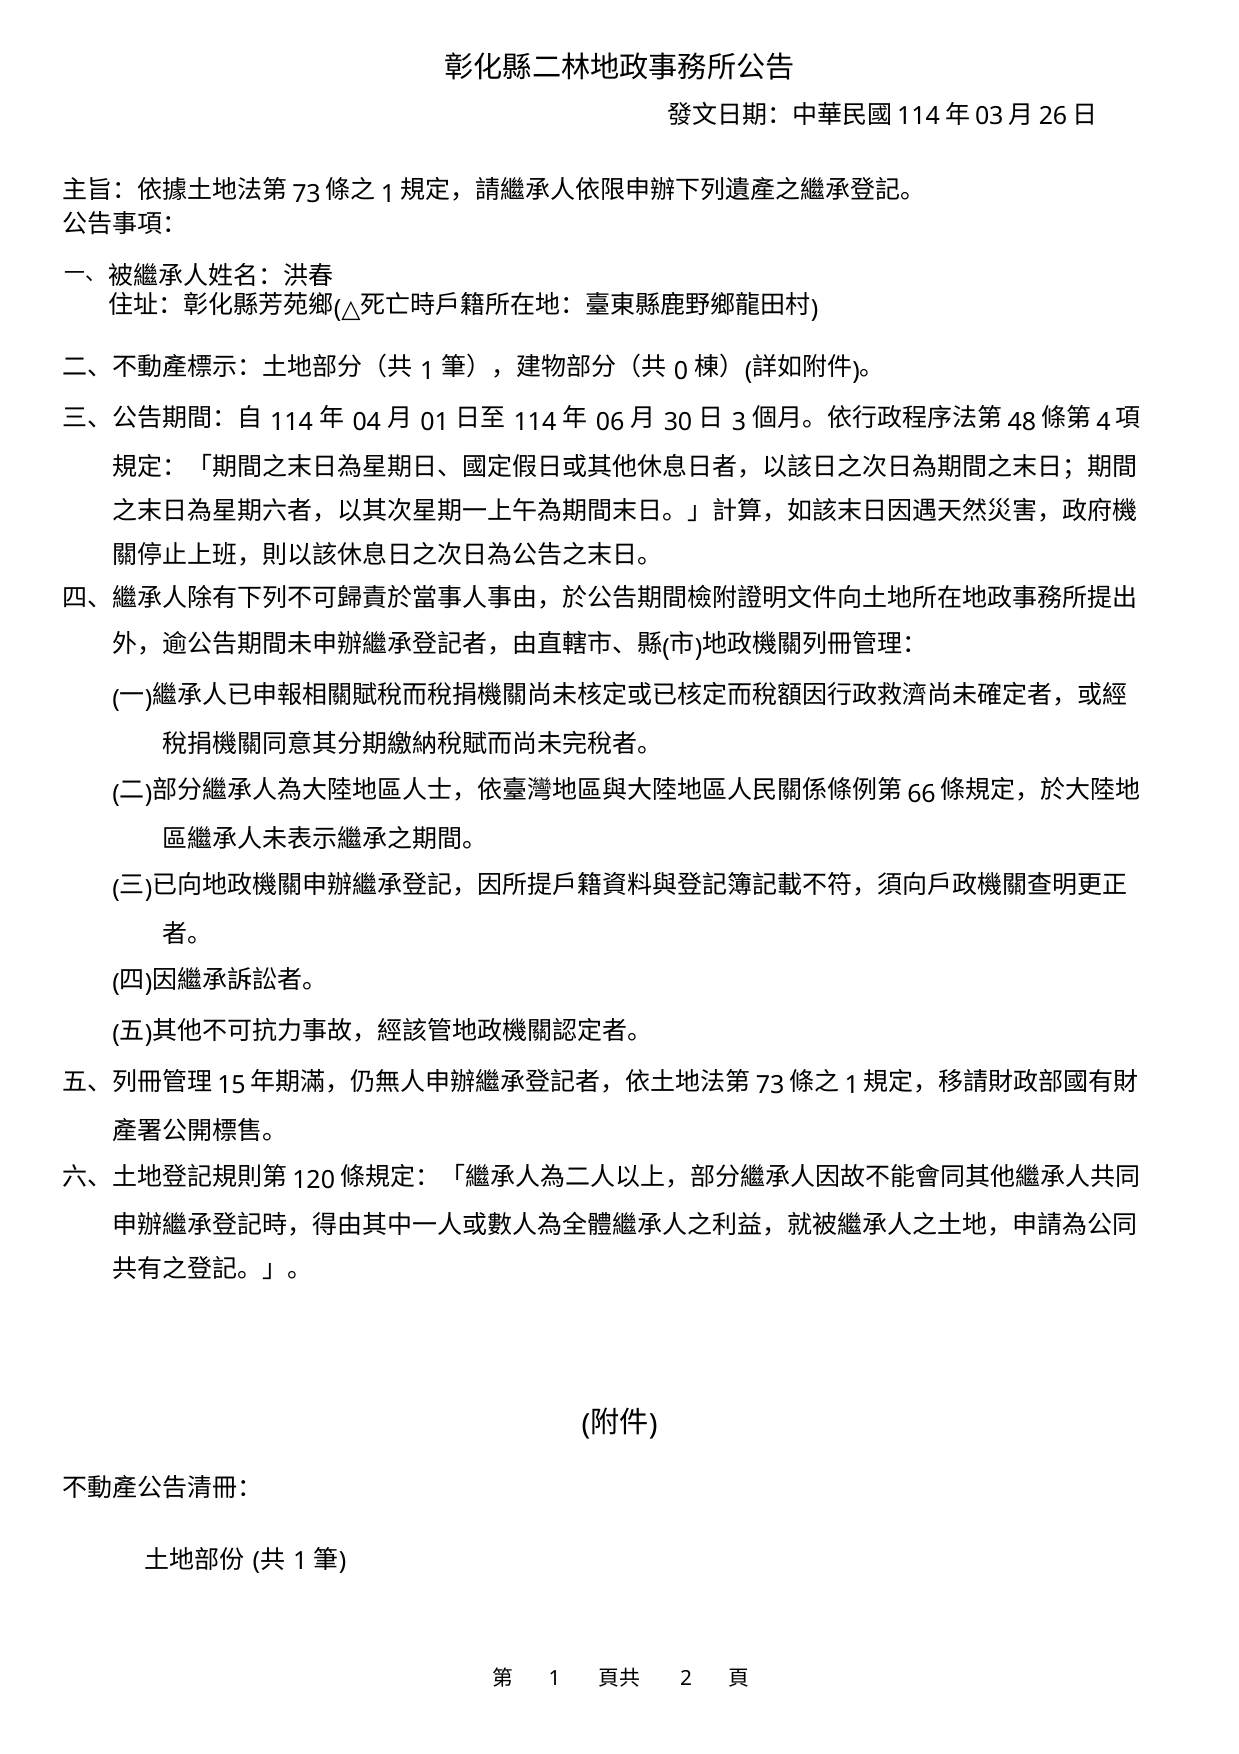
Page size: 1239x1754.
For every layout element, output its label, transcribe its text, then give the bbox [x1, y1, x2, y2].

table_cell [667, 135, 718, 176]
table_cell [0, 312, 62, 353]
table_cell [585, 95, 653, 135]
table_cell [0, 216, 62, 261]
table_cell [585, 1598, 653, 1657]
table_cell [483, 1598, 523, 1657]
table_cell [523, 135, 585, 176]
table_header [0, 0, 62, 41]
table_cell [585, 135, 653, 176]
table_cell 頁 [718, 1658, 759, 1698]
table_cell [759, 1352, 1177, 1392]
table_cell [1177, 1392, 1239, 1453]
table_cell [667, 1598, 718, 1657]
table_cell 一、 [62, 261, 109, 312]
table_cell [0, 1392, 62, 1453]
table_cell 主旨：依據土地法第73條之1規定，請繼承人依限申辦下列遺產之繼承登記。 公告事項： [62, 176, 1177, 261]
table_cell [483, 1352, 523, 1392]
table_cell [0, 353, 62, 1352]
table_cell [1177, 176, 1239, 216]
table_cell [62, 95, 109, 135]
table_header [109, 0, 482, 41]
table_cell [109, 1352, 482, 1392]
table_cell [62, 1352, 109, 1392]
table_cell [1177, 1352, 1239, 1392]
table_cell [667, 1352, 718, 1392]
table_cell [759, 1658, 1177, 1698]
table_cell [523, 1598, 585, 1657]
table_cell [109, 95, 482, 135]
table_cell [523, 95, 585, 135]
table_cell [1177, 216, 1239, 261]
table_cell [523, 1352, 585, 1392]
table_cell 2 [653, 1658, 718, 1698]
table_cell [653, 135, 667, 176]
table_cell [62, 135, 109, 176]
table_cell [109, 1598, 482, 1657]
table_cell [0, 261, 62, 312]
table_cell (附件) [62, 1392, 1177, 1453]
table_cell [653, 1598, 667, 1657]
table_header [62, 0, 109, 41]
table_cell [585, 1352, 653, 1392]
table_cell [718, 1598, 759, 1657]
table_cell [653, 1352, 667, 1392]
table_cell 二、不動產標示：土地部分（共 1 筆），建物部分（共 0 棟）(詳如附件)。 三、公告期間：自 114 年 04 月 01 日至 114 年 06 月 30 日 3 個月。依行政程序法第48條第4項 規定：「期間之末日為星期日、國定假日或其他休息日者，以該日之次日為期間之末日；期間 之末日為星期六者，以其次星期一上午為期間末日。」計算，如該末日因遇天然災害，政府機 關停止上班，則以該休息日之次日為公告之末日。 四、繼承人除有下列不可歸責於當事人事由，於公告期間檢附證明文件向土地所在地政事務所提出 外，逾公告期間未申辦繼承登記者，由直轄市、縣(市)地政機關列冊管理： (一)繼承人已申報相關賦稅而稅捐機關尚未核定或已核定而稅額因行政救濟尚未確定者，或經 稅捐機關同意其分期繳納稅賦而尚未完稅者。 (二)部分繼承人為大陸地區人士，依臺灣地區與大陸地區人民關係條例第66條規定，於大陸地 區繼承人未表示繼承之期間。 (三)已向地政機關申辦繼承登記，因所提戶籍資料與登記簿記載不符，須向戶政機關查明更正 者。 (四)因繼承訴訟者。 (五)其他不可抗力事故，經該管地政機關認定者。 五、列冊管理15年期滿，仍無人申辦繼承登記者，依土地法第73條之1規定，移請財政部國有財 產署公開標售。 六、土地登記規則第120條規定：「繼承人為二人以上，部分繼承人因故不能會同其他繼承人共同 申辦繼承登記時，得由其中一人或數人為全體繼承人之利益，就被繼承人之土地，申請為公同 共有之登記。」。 [62, 353, 1177, 1352]
table_cell [0, 95, 62, 135]
table_header [523, 0, 585, 41]
table_cell [759, 135, 1177, 176]
table_cell [1177, 1526, 1239, 1597]
table_header [483, 0, 523, 41]
table_cell 1 [523, 1658, 585, 1698]
table_cell [483, 135, 523, 176]
table_header [759, 0, 1177, 41]
table_cell [1177, 261, 1239, 312]
table_cell [62, 312, 109, 353]
table_cell 土地部份 (共 1 筆) [62, 1526, 1177, 1597]
table_cell [718, 1352, 759, 1392]
table_cell [0, 135, 62, 176]
table_cell [1177, 353, 1239, 1352]
table_cell [62, 1658, 109, 1698]
table_header [667, 0, 718, 41]
table_cell [0, 176, 62, 216]
table_cell [718, 135, 759, 176]
table_cell [62, 1598, 109, 1657]
table_cell [0, 1526, 62, 1597]
table_cell 頁共 [585, 1658, 653, 1698]
table_cell [1177, 1658, 1239, 1698]
table_cell [1177, 41, 1239, 94]
table_cell [0, 1454, 62, 1526]
table_cell [1177, 95, 1239, 135]
table_cell 發文日期：中華民國114年03月26日 [667, 95, 1177, 135]
table_cell 第 [483, 1658, 523, 1698]
table_header [585, 0, 653, 41]
table_cell 被繼承人姓名：洪春 住址：彰化縣芳苑鄉(△死亡時戶籍所在地：臺東縣鹿野鄉龍田村) [109, 261, 1177, 353]
table_cell [653, 95, 667, 135]
table_cell 彰化縣二林地政事務所公告 [62, 41, 1177, 94]
table_cell [483, 95, 523, 135]
table_cell [759, 1598, 1177, 1657]
table_cell 不動產公告清冊： [62, 1454, 1177, 1526]
table_cell [0, 1598, 62, 1657]
table_header [718, 0, 759, 41]
table_header [653, 0, 667, 41]
table_cell [1177, 1454, 1239, 1526]
table_cell [0, 1352, 62, 1392]
table_cell [0, 41, 62, 94]
table_cell [109, 135, 482, 176]
table_cell [1177, 135, 1239, 176]
table_header [1177, 0, 1239, 41]
table_cell [1177, 1598, 1239, 1657]
table_cell [109, 1658, 482, 1698]
table_cell [1177, 312, 1239, 353]
table_cell [0, 1658, 62, 1698]
